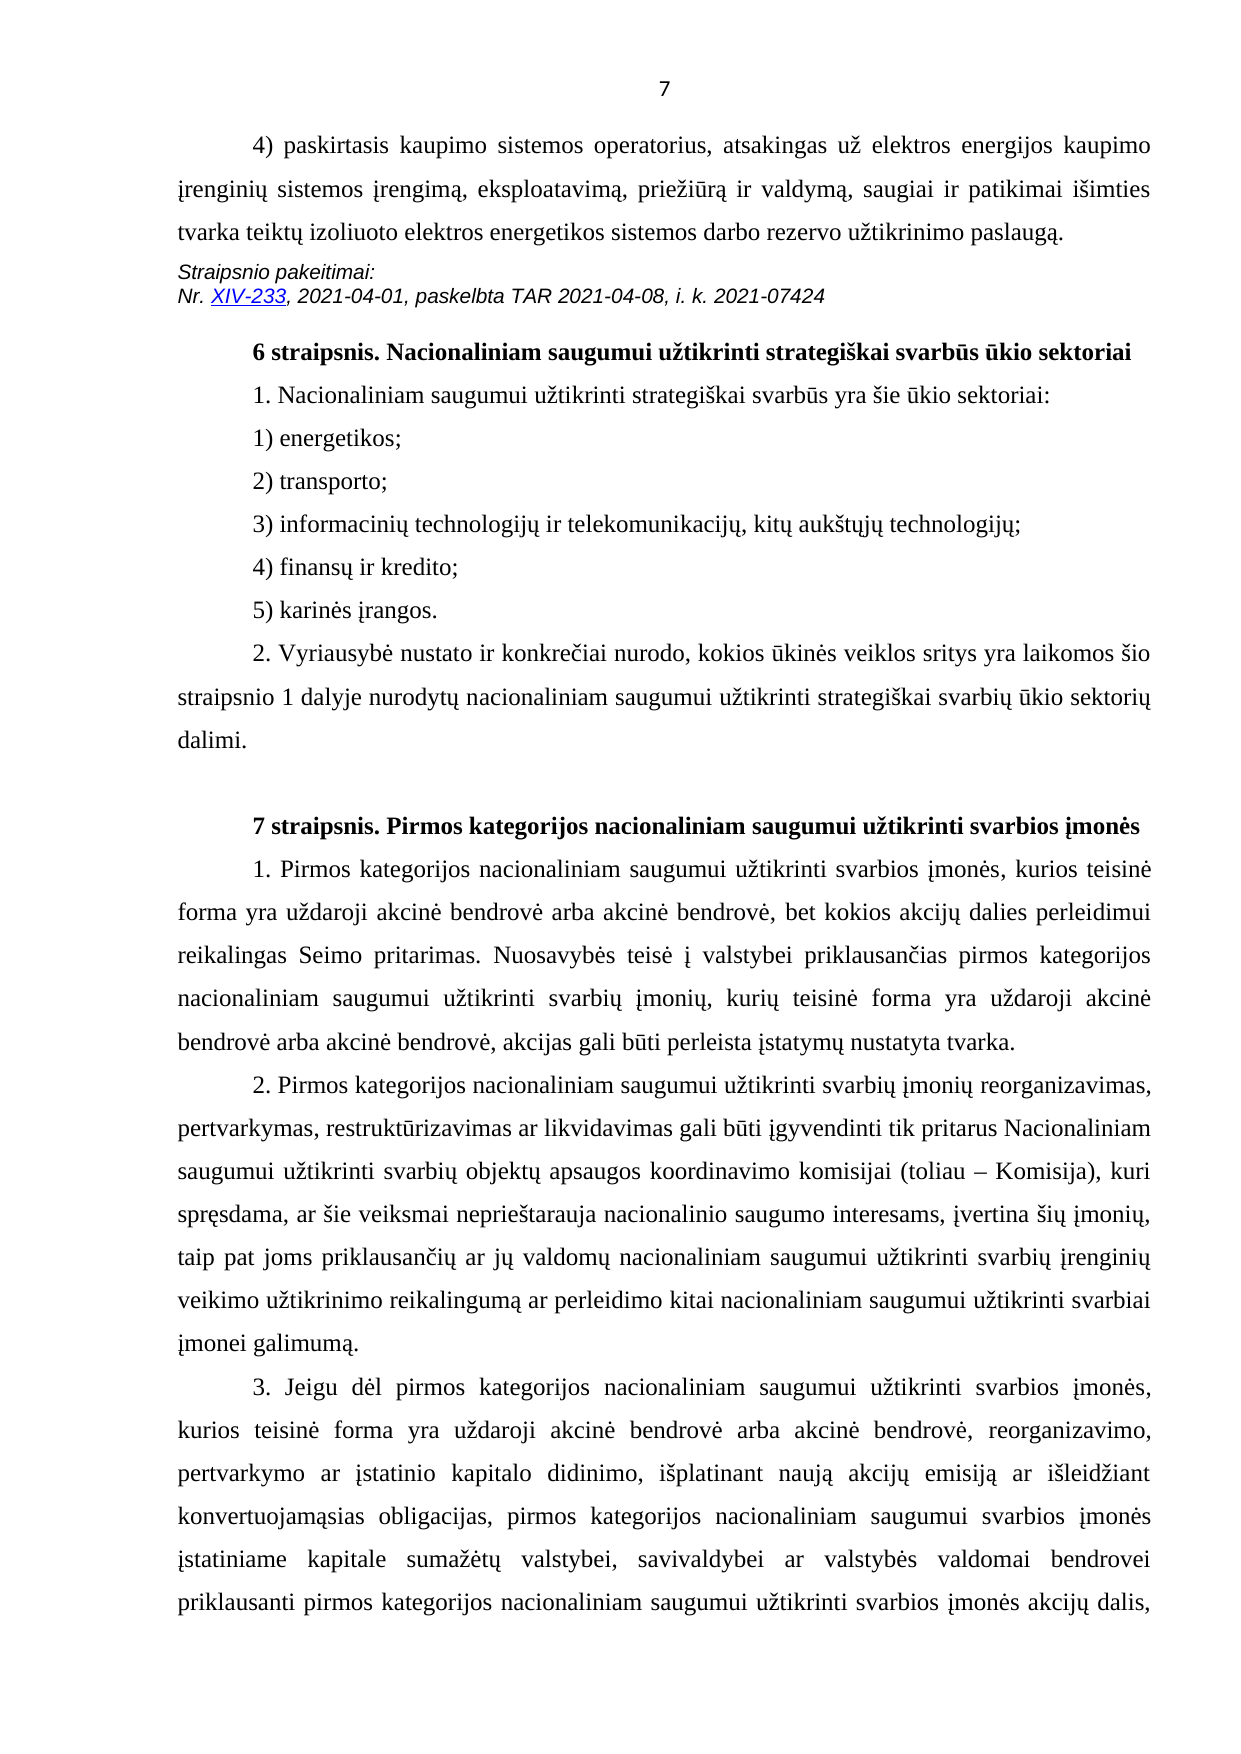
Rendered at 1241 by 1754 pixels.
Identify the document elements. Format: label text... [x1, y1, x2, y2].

text 2. Vyriausybė nustato ir konkrečiai nurodo, kokios ūkinės veiklos sritys yra laikomos šio straipsnio 1 dalyje nurodytų nacionaliniam saugumui užtikrinti strategiškai svarbių ūkio sektorių dalimi. [177, 638, 1152, 753]
text 1. Pirmos kategorijos nacionaliniam saugumui užtikrinti svarbios įmonės, kurios teisinė forma yra uždaroji akcinė bendrovė arba akcinė bendrovė, bet kokios akcijų dalies perleidimui reikalingas Seimo pritarimas. Nuosavybės teisė į valstybei priklausančias pirmos kategorijos nacionaliniam saugumui užtikrinti svarbių įmonių, kurių teisinė forma yra uždaroji akcinė bendrovė arba akcinė bendrovė, akcijas gali būti perleista įstatymų nustatyta tvarka. [177, 854, 1152, 1055]
text 6 straipsnis. Nacionaliniam saugumui užtikrinti strategiškai svarbūs ūkio sektoriai [177, 337, 1152, 365]
text 2) transporto; [177, 466, 1152, 495]
text 1) energetikos; [177, 423, 1152, 452]
text 4) finansų ir kredito; [177, 552, 1152, 581]
text Straipsnio pakeitimai: [177, 260, 1152, 284]
text 3. Jeigu dėl pirmos kategorijos nacionaliniam saugumui užtikrinti svarbios įmonės, kurios teisinė forma yra uždaroji akcinė bendrovė arba akcinė bendrovė, reorganizavimo, pertvarkymo ar įstatinio kapitalo didinimo, išplatinant naują akcijų emisiją ar išleidžiant konvertuojamąsias obligacijas, pirmos kategorijos nacionaliniam saugumui svarbios įmonės įstatiniame kapitale sumažėtų valstybei, savivaldybei ar valstybės valdomai bendrovei priklausanti pirmos kategorijos nacionaliniam saugumui užtikrinti svarbios įmonės akcijų dalis, [177, 1372, 1152, 1616]
text Nr. XIV-233, 2021-04-01, paskelbta TAR 2021-04-08, i. k. 2021-07424 [177, 284, 1152, 308]
text 4) paskirtasis kaupimo sistemos operatorius, atsakingas už elektros energijos kaupimo įrenginių sistemos įrengimą, eksploatavimą, priežiūrą ir valdymą, saugiai ir patikimai išimties tvarka teiktų izoliuoto elektros energetikos sistemos darbo rezervo užtikrinimo paslaugą. [177, 131, 1152, 246]
text 5) karinės įrangos. [177, 595, 1152, 624]
text 7 straipsnis. Pirmos kategorijos nacionaliniam saugumui užtikrinti svarbios įmonės [177, 811, 1152, 840]
text 1. Nacionaliniam saugumui užtikrinti strategiškai svarbūs yra šie ūkio sektoriai: [177, 380, 1152, 408]
text 2. Pirmos kategorijos nacionaliniam saugumui užtikrinti svarbių įmonių reorganizavimas, pertvarkymas, restruktūrizavimas ar likvidavimas gali būti įgyvendinti tik pritarus Nacionaliniam saugumui užtikrinti svarbių objektų apsaugos koordinavimo komisijai (toliau – Komisija), kuri spręsdama, ar šie veiksmai neprieštarauja nacionalinio saugumo interesams, įvertina šių įmonių, taip pat joms priklausančių ar jų valdomų nacionaliniam saugumui užtikrinti svarbių įrenginių veikimo užtikrinimo reikalingumą ar perleidimo kitai nacionaliniam saugumui užtikrinti svarbiai įmonei galimumą. [177, 1070, 1152, 1357]
text 3) informacinių technologijų ir telekomunikacijų, kitų aukštųjų technologijų; [177, 509, 1152, 538]
